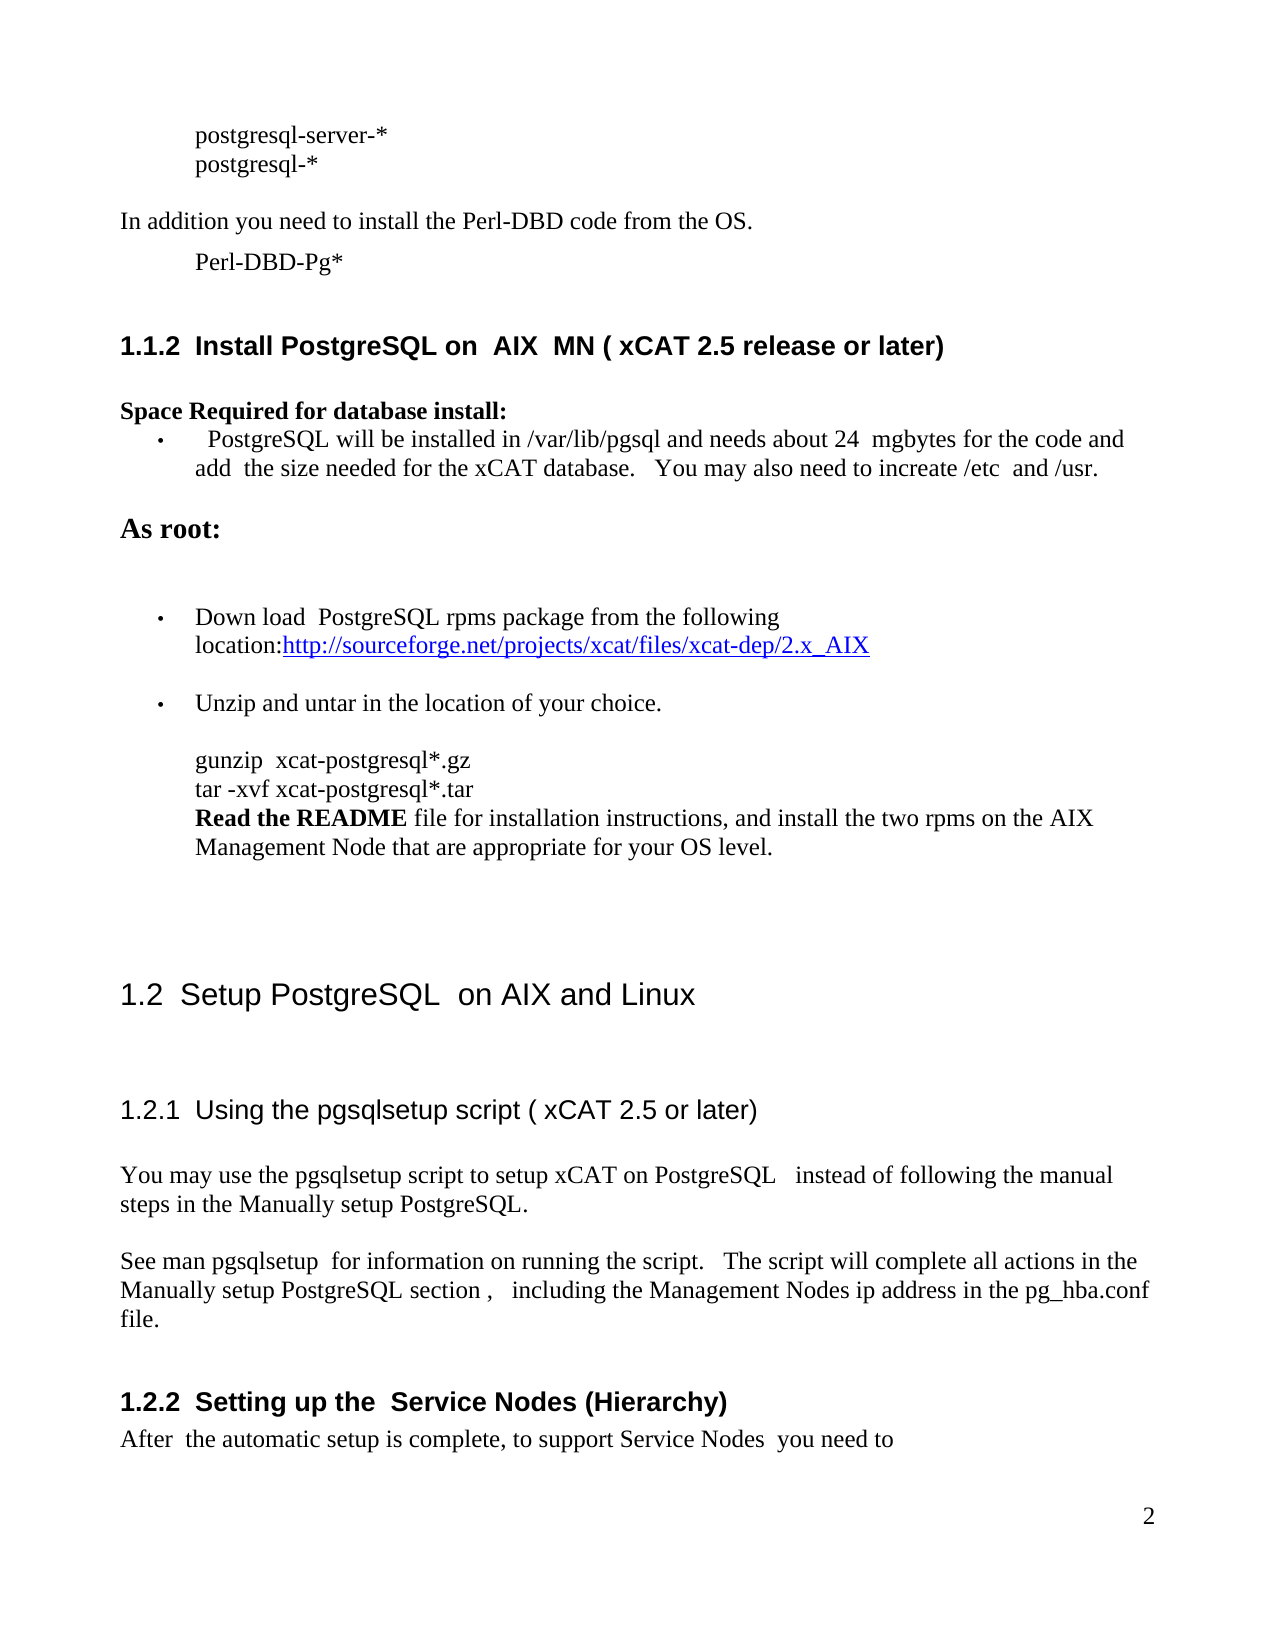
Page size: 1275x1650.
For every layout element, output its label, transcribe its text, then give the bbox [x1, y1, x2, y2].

text postgresql-server-* [195, 120, 1155, 149]
text In addition you need to install the Perl-DBD code from the OS. [120, 206, 1155, 235]
text You may use the pgsqlsetup script to setup xCAT on PostgreSQL instead of following the manual steps in the Manually setup PostgreSQL. [120, 1160, 1155, 1218]
text tar -xvf xcat-postgresql*.tar [195, 774, 1155, 803]
list Perl-DBD-Pg* [120, 247, 1155, 276]
text See man pgsqlsetup for information on running the script. The script will complete all actions in the Manually setup PostgreSQL section , including the Management Nodes ip address in the pg_hba.conf file. [120, 1246, 1155, 1333]
subtitle Setup PostgreSQL on AIX and Linux [120, 976, 1155, 1011]
text Read the README file for installation instructions, and install the two rpms on the AIX Management Node that are appropriate for your OS level. [195, 803, 1155, 861]
text As root: [120, 511, 1155, 544]
list Unzip and untar in the location of your choice. [157, 688, 1155, 717]
subtitle Setting up the Service Nodes (Hierarchy) [120, 1386, 1155, 1418]
list Down load PostgreSQL rpms package from the following location:http://sourceforge.net/projects/xcat/files/xcat-dep/2.x_AIX [157, 602, 1155, 659]
text Space Required for database install: [120, 396, 1155, 424]
list PostgreSQL will be installed in /var/lib/pgsql and needs about 24 mgbytes for the code and add the size needed for the xCAT database. You may also need to increate /etc and /usr. [157, 424, 1155, 482]
subtitle Using the pgsqlsetup script ( xCAT 2.5 or later) [120, 1094, 1155, 1125]
text postgresql-* [195, 149, 1155, 177]
text gunzip xcat-postgresql*.gz [120, 746, 1155, 774]
text After the automatic setup is complete, to support Service Nodes you need to [120, 1424, 1155, 1453]
subtitle Install PostgreSQL on AIX MN ( xCAT 2.5 release or later) [120, 329, 1155, 361]
